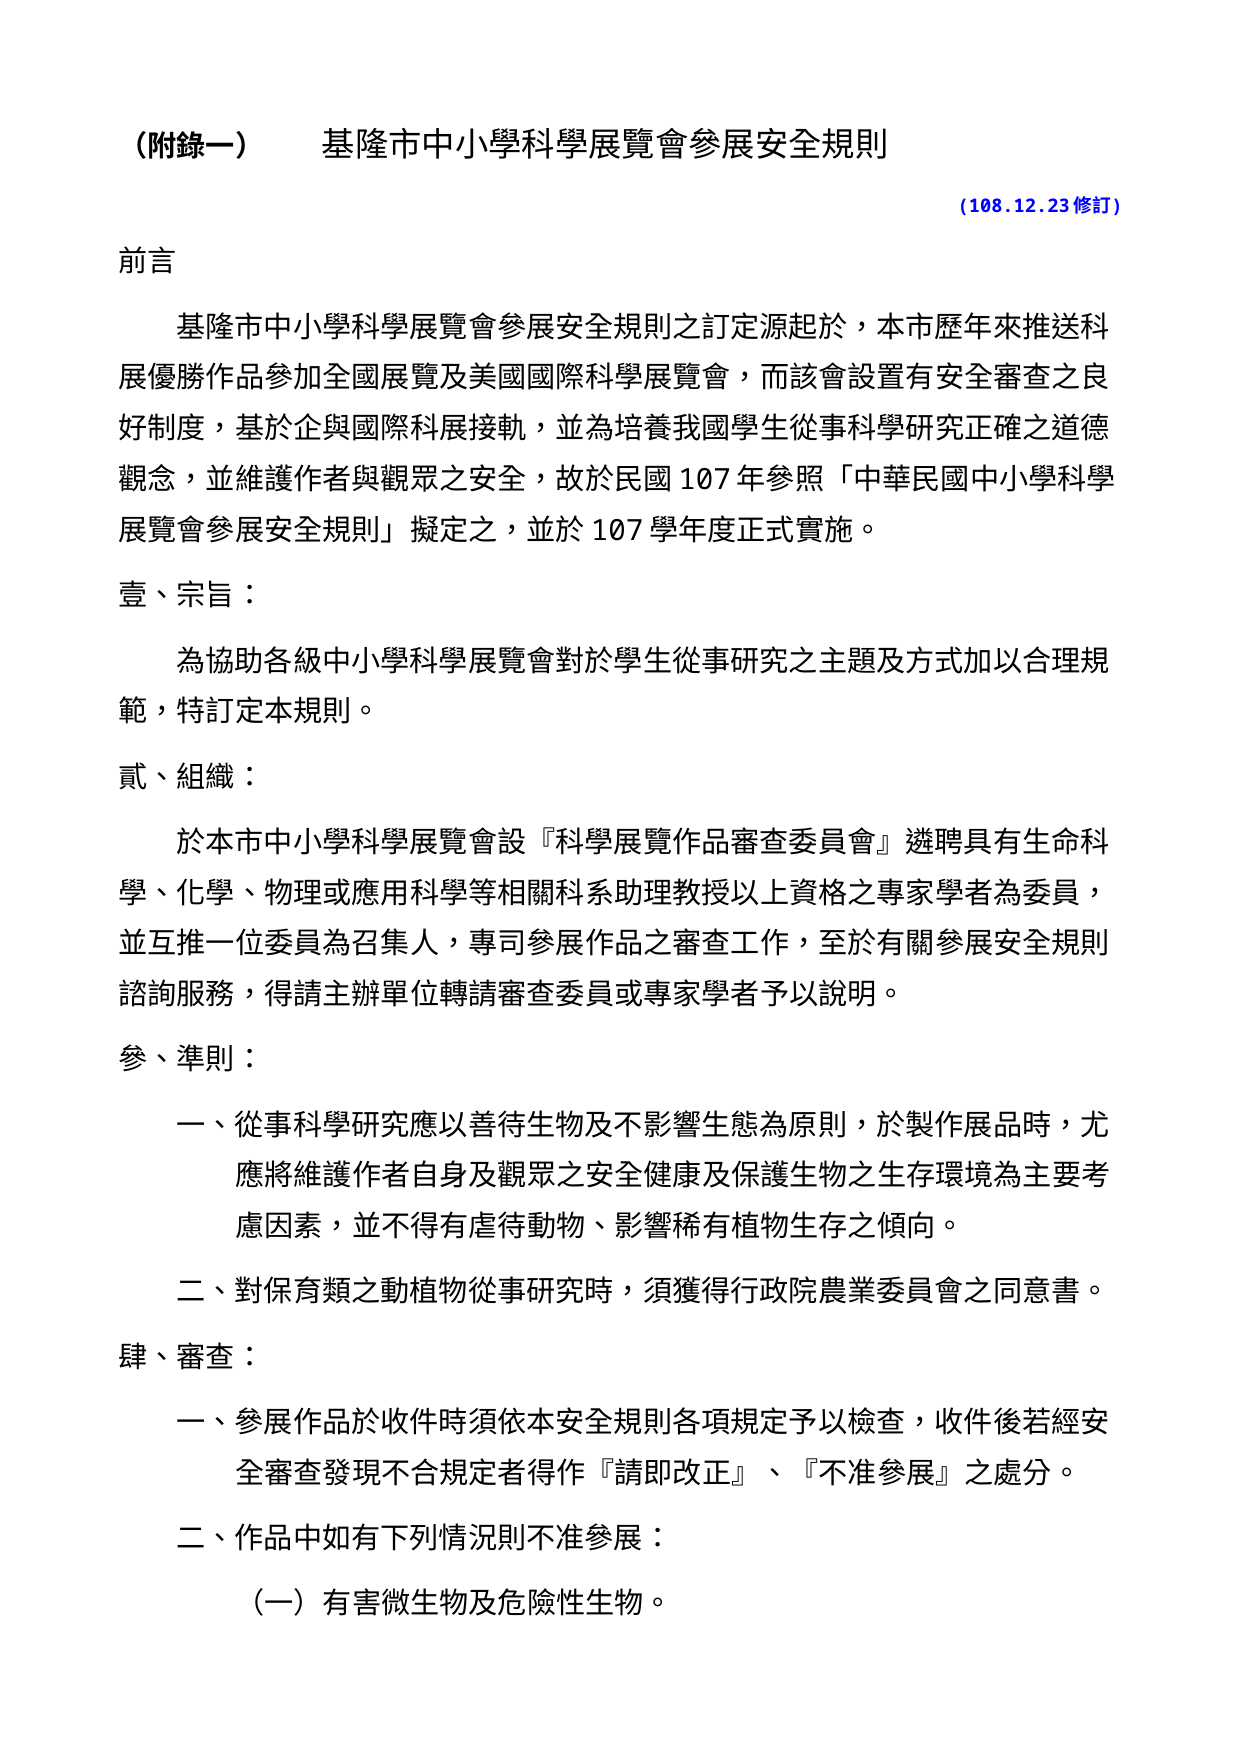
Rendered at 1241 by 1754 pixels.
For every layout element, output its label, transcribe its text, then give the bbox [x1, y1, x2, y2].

text 貳、組織： [118, 753, 1122, 795]
text 二、對保育類之動植物從事研究時，須獲得行政院農業委員會之同意書。 [176, 1268, 1122, 1310]
text 二、作品中如有下列情況則不准參展： [176, 1515, 1122, 1557]
text 於本市中小學科學展覽會設『科學展覽作品審查委員會』遴聘具有生命科學、化學、物理或應用科學等相關科系助理教授以上資格之專家學者為委員，並互推一位委員為召集人，專司參展作品之審查工作，至於有關參展安全規則諮詢服務，得請主辦單位轉請審查委員或專家學者予以說明。 [118, 818, 1122, 1013]
text （一）有害微生物及危險性生物。 [235, 1580, 1122, 1622]
text 參、準則： [118, 1036, 1122, 1078]
text 肆、審查： [118, 1333, 1122, 1376]
text （附錄一） 基隆市中小學科學展覽會參展安全規則 [118, 118, 1122, 167]
text (108.12.23修訂) [118, 191, 1122, 218]
text 一、從事科學研究應以善待生物及不影響生態為原則，於製作展品時，尤應將維護作者自身及觀眾之安全健康及保護生物之生存環境為主要考慮因素，並不得有虐待動物、影響稀有植物生存之傾向。 [176, 1101, 1122, 1245]
text 為協助各級中小學科學展覽會對於學生從事研究之主題及方式加以合理規範，特訂定本規則。 [118, 637, 1122, 730]
text 前言 [118, 238, 1122, 280]
text 壹、宗旨： [118, 572, 1122, 614]
text 一、參展作品於收件時須依本安全規則各項規定予以檢查，收件後若經安全審查發現不合規定者得作『請即改正』、『不准參展』之處分。 [176, 1399, 1122, 1492]
text 基隆市中小學科學展覽會參展安全規則之訂定源起於，本市歷年來推送科展優勝作品參加全國展覽及美國國際科學展覽會，而該會設置有安全審查之良好制度，基於企與國際科展接軌，並為培養我國學生從事科學研究正確之道德觀念，並維護作者與觀眾之安全，故於民國107年參照「中華民國中小學科學展覽會參展安全規則」擬定之，並於107學年度正式實施。 [118, 303, 1122, 549]
